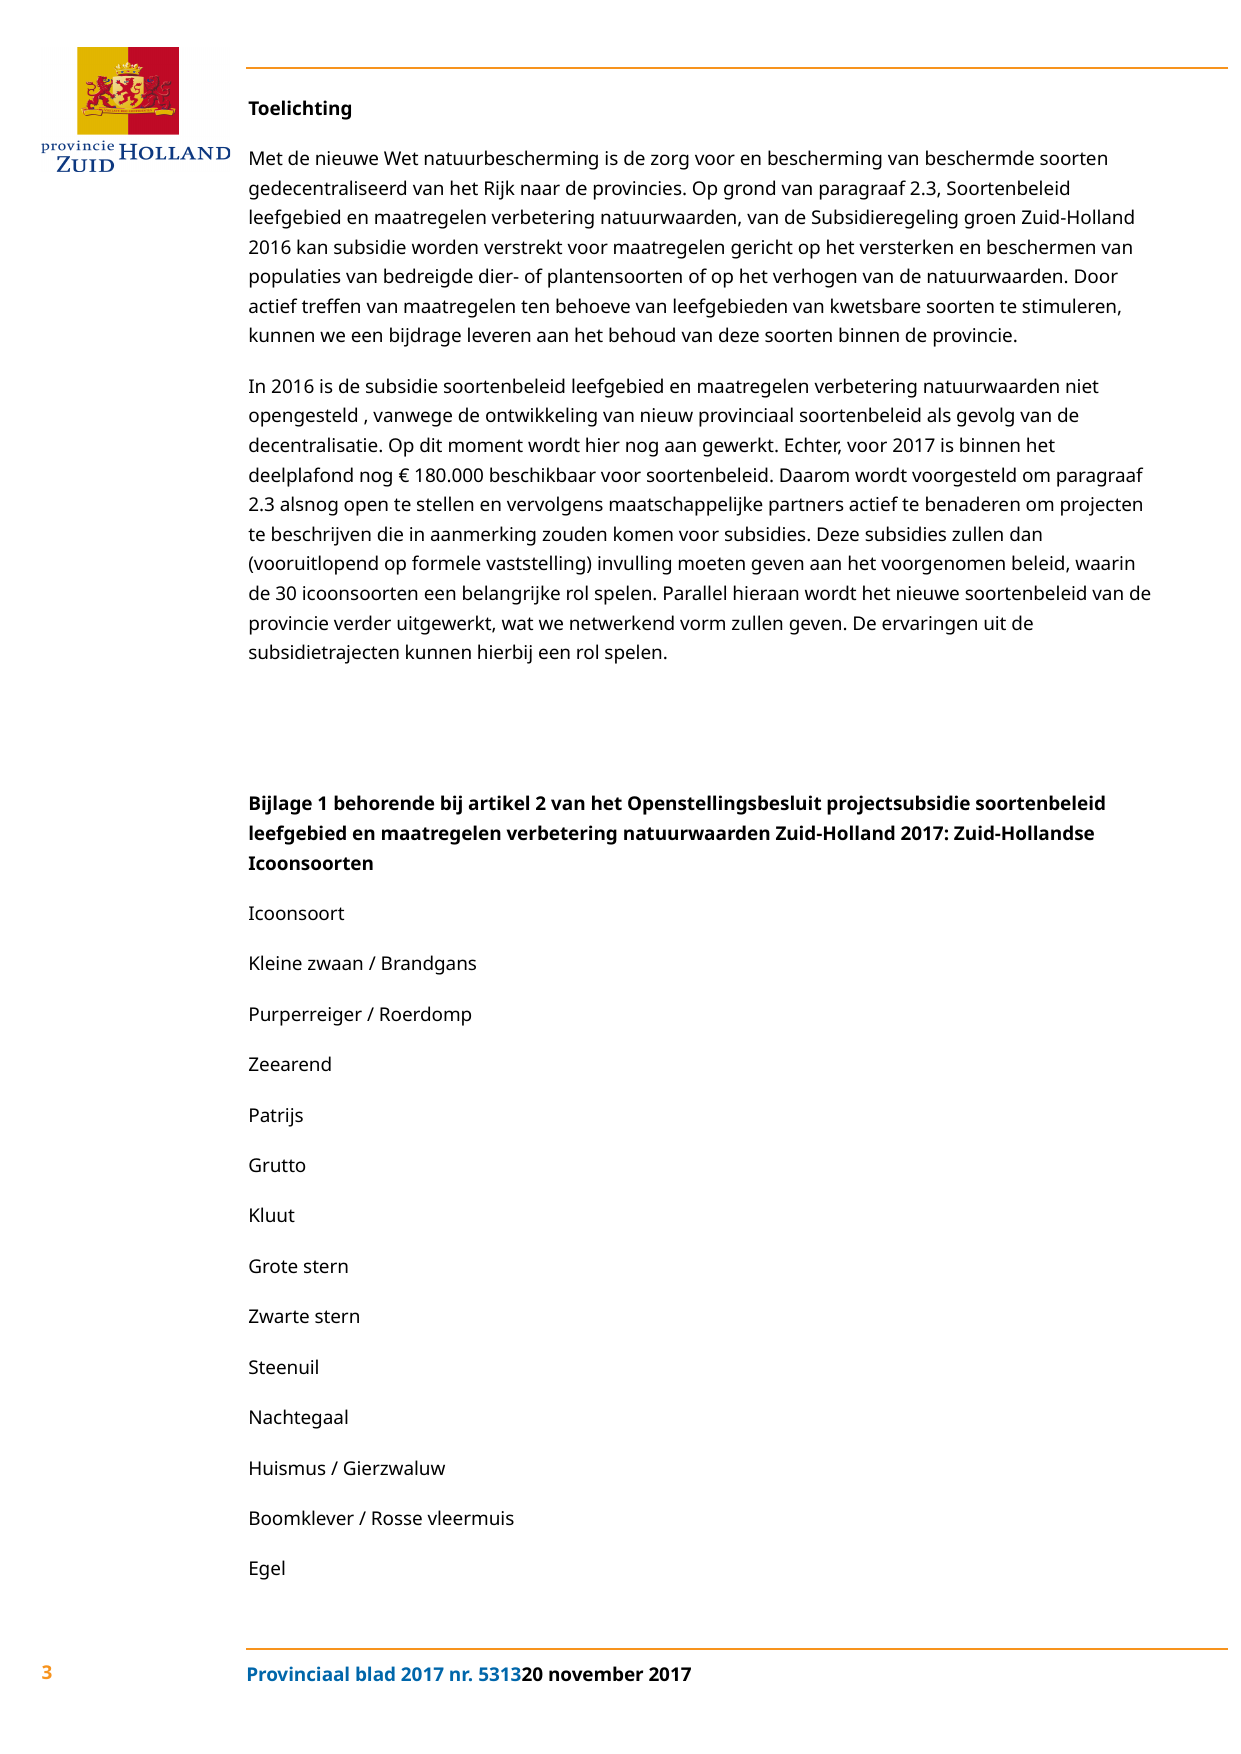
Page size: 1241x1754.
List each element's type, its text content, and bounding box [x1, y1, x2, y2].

text Purperreiger / Roerdomp [248, 1001, 1152, 1027]
text Kleine zwaan / Brandgans [248, 951, 1152, 976]
text Egel [248, 1556, 1152, 1581]
text Boomklever / Rosse vleermuis [248, 1505, 1152, 1531]
text Huismus / Gierzwaluw [248, 1455, 1152, 1481]
text In 2016 is de subsidie soortenbeleid leefgebied en maatregelen verbetering natuurwaarden niet opengesteld , vanwege de ontwikkeling van nieuw provinciaal soortenbeleid als gevolg van de decentralisatie. Op dit moment wordt hier nog aan gewerkt. Echter, voor 2017 is binnen het deelplafond nog € 180.000 beschikbaar voor soortenbeleid. Daarom wordt voorgesteld om paragraaf 2.3 alsnog open te stellen en vervolgens maatschappelijke partners actief te benaderen om projecten te beschrijven die in aanmerking zouden komen voor subsidies. Deze subsidies zullen dan (vooruitlopend op formele vaststelling) invulling moeten geven aan het voorgenomen beleid, waarin de 30 icoonsoorten een belangrijke rol spelen. Parallel hieraan wordt het nieuwe soortenbeleid van de provincie verder uitgewerkt, wat we netwerkend vorm zullen geven. De ervaringen uit de subsidietrajecten kunnen hierbij een rol spelen. [248, 373, 1152, 665]
text Grutto [248, 1152, 1152, 1178]
text Steenuil [248, 1354, 1152, 1380]
picture [41, 47, 231, 172]
text Toelichting [248, 95, 1152, 121]
text Nachtegaal [248, 1404, 1152, 1430]
text Met de nieuwe Wet natuurbescherming is de zorg voor en bescherming van beschermde soorten gedecentraliseerd van het Rijk naar de provincies. Op grond van paragraaf 2.3, Soortenbeleid leefgebied en maatregelen verbetering natuurwaarden, van de Subsidieregeling groen Zuid-Holland 2016 kan subsidie worden verstrekt voor maatregelen gericht op het versterken en beschermen van populaties van bedreigde dier- of plantensoorten of op het verhogen van de natuurwaarden. Door actief treffen van maatregelen ten behoeve van leefgebieden van kwetsbare soorten te stimuleren, kunnen we een bijdrage leveren aan het behoud van deze soorten binnen de provincie. [248, 145, 1152, 348]
text Icoonsoort [248, 900, 1152, 926]
text Patrijs [248, 1102, 1152, 1128]
text Zwarte stern [248, 1303, 1152, 1329]
text Kluut [248, 1203, 1152, 1228]
text Grote stern [248, 1253, 1152, 1279]
text Bijlage 1 behorende bij artikel 2 van het Openstellingsbesluit projectsubsidie soortenbeleid leefgebied en maatregelen verbetering natuurwaarden Zuid-Holland 2017: Zuid-Hollandse Icoonsoorten [248, 791, 1152, 876]
text Zeearend [248, 1051, 1152, 1077]
